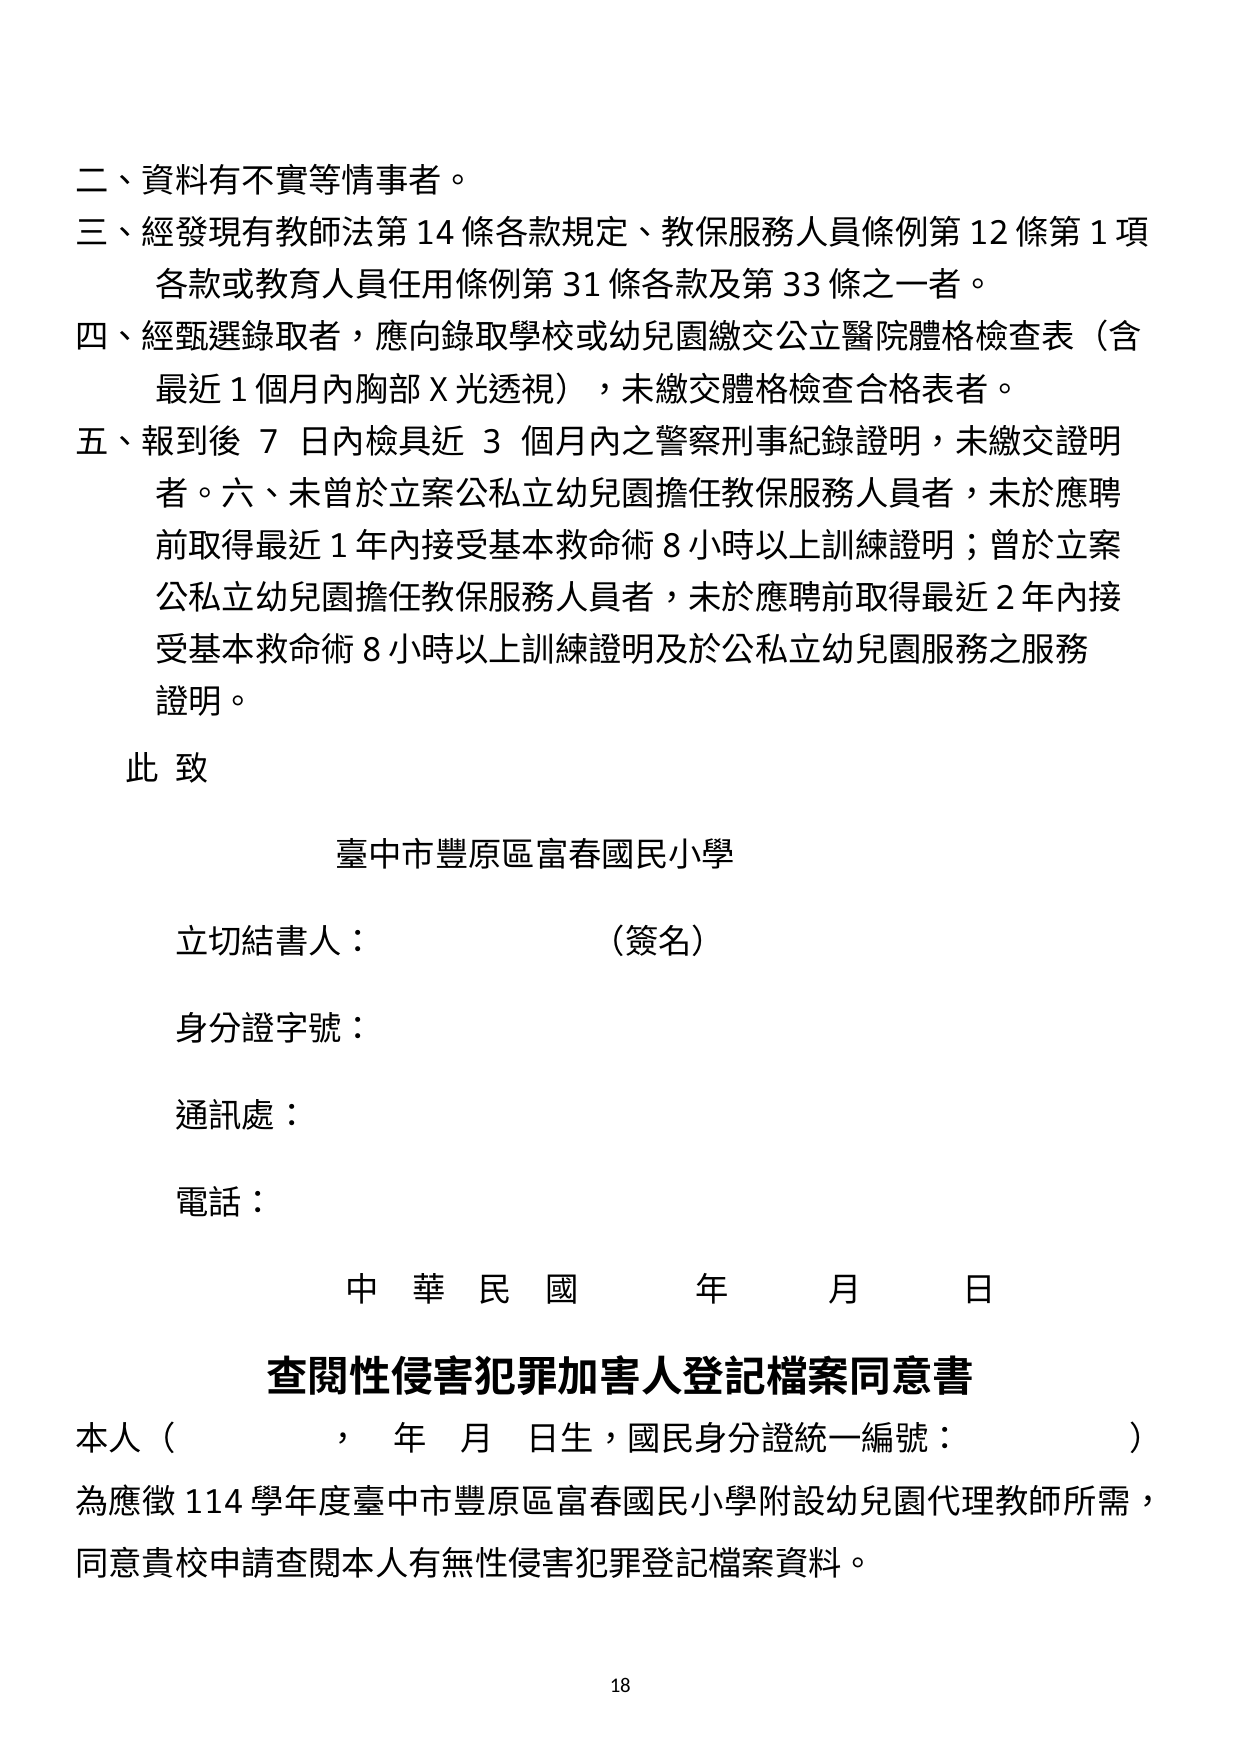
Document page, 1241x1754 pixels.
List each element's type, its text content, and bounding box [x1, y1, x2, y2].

text 立切結書人： （簽名） [125, 898, 1165, 960]
text 通訊處： [125, 1071, 1165, 1134]
text 本人（ ， 年 月 日生，國民身分證統一編號： ）為應徵114學年度臺中市豐原區富春國民小學附設幼兒園代理教師所需，同意貴校申請查閱本人有無性侵害犯罪登記檔案資料。 [75, 1394, 1165, 1582]
text 身分證字號： [125, 984, 1165, 1047]
text 此 致 [75, 724, 1165, 786]
text 五、報到後 7 日內檢具近 3 個月內之警察刑事紀錄證明，未繳交證明 [75, 411, 1165, 463]
text 各款或教育人員任用條例第31條各款及第33條之一者。 [75, 255, 1165, 307]
text 受基本救命術8小時以上訓練證明及於公私立幼兒園服務之服務 [75, 620, 1165, 672]
text 電話： [125, 1158, 1165, 1221]
text 前取得最近1年內接受基本救命術8小時以上訓練證明；曾於立案 [75, 516, 1165, 568]
text 公私立幼兒園擔任教保服務人員者，未於應聘前取得最近2年內接 [75, 568, 1165, 620]
text 二、資料有不實等情事者。 [75, 151, 1165, 203]
text 查閱性侵害犯罪加害人登記檔案同意書 [75, 1332, 1165, 1394]
text 三、經發現有教師法第14條各款規定、教保服務人員條例第12條第1項 [75, 203, 1165, 255]
text 證明。 [75, 672, 1165, 724]
text 最近1個月內胸部X光透視），未繳交體格檢查合格表者。 [75, 359, 1165, 411]
text 臺中市豐原區富春國民小學 [75, 811, 1165, 873]
text 四、經甄選錄取者，應向錄取學校或幼兒園繳交公立醫院體格檢查表（含 [75, 307, 1165, 359]
text 中 華 民 國 年 月 日 [125, 1245, 1165, 1308]
text 者。六、未曾於立案公私立幼兒園擔任教保服務人員者，未於應聘 [75, 463, 1165, 516]
